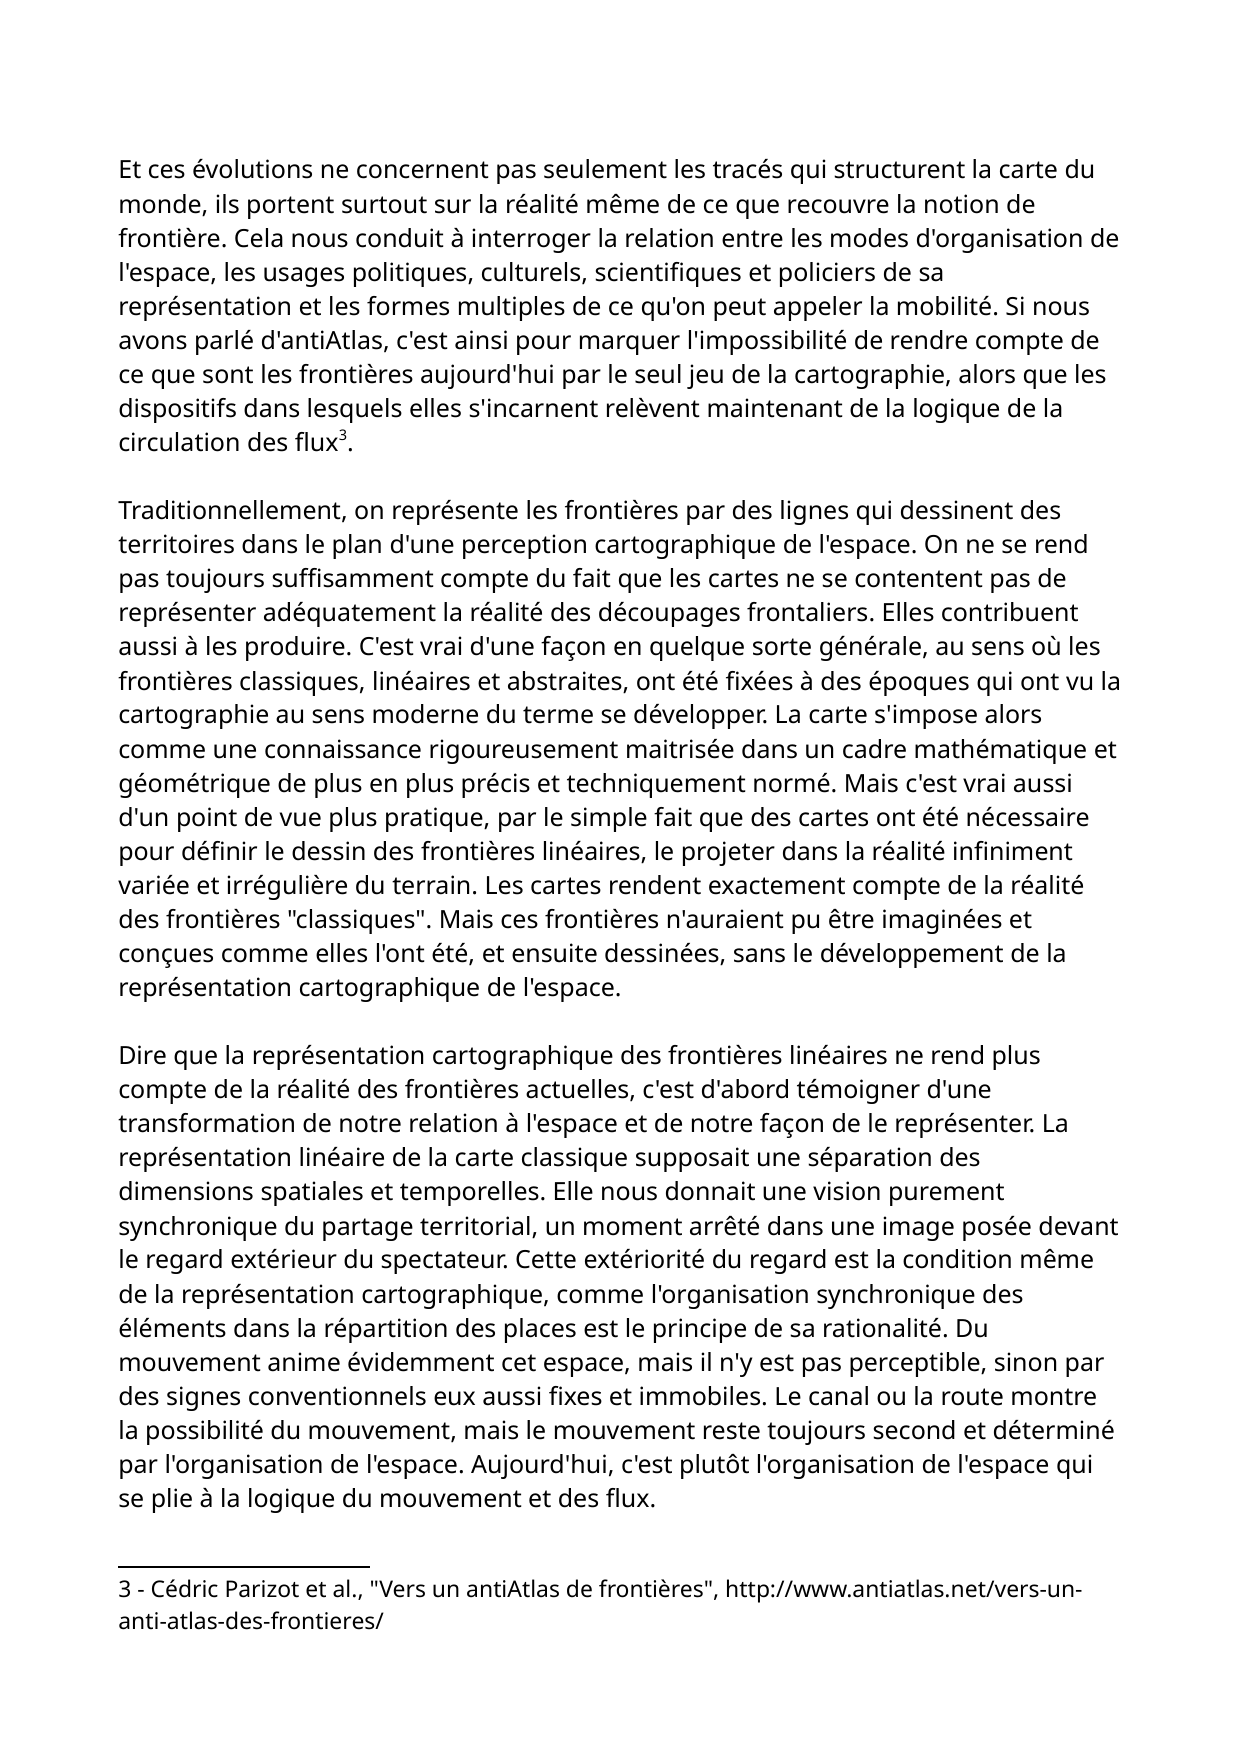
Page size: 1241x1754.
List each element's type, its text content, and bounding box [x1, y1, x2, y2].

text Et ces évolutions ne concernent pas seulement les tracés qui structurent la carte du monde, ils portent surtout sur la réalité même de ce que recouvre la notion de frontière. Cela nous conduit à interroger la relation entre les modes d'organisation de l'espace, les usages politiques, culturels, scientifiques et policiers de sa représentation et les formes multiples de ce qu'on peut appeler la mobilité. Si nous avons parlé d'antiAtlas, c'est ainsi pour marquer l'impossibilité de rendre compte de ce que sont les frontières aujourd'hui par le seul jeu de la cartographie, alors que les dispositifs dans lesquels elles s'incarnent relèvent maintenant de la logique de la circulation des flux. [118, 152, 1122, 459]
text Dire que la représentation cartographique des frontières linéaires ne rend plus compte de la réalité des frontières actuelles, c'est d'abord témoigner d'une transformation de notre relation à l'espace et de notre façon de le représenter. La représentation linéaire de la carte classique supposait une séparation des dimensions spatiales et temporelles. Elle nous donnait une vision purement synchronique du partage territorial, un moment arrêté dans une image posée devant le regard extérieur du spectateur. Cette extériorité du regard est la condition même de la représentation cartographique, comme l'organisation synchronique des éléments dans la répartition des places est le principe de sa rationalité. Du mouvement anime évidemment cet espace, mais il n'y est pas perceptible, sinon par des signes conventionnels eux aussi fixes et immobiles. Le canal ou la route montre la possibilité du mouvement, mais le mouvement reste toujours second et déterminé par l'organisation de l'espace. Aujourd'hui, c'est plutôt l'organisation de l'espace qui se plie à la logique du mouvement et des flux. [118, 1038, 1122, 1515]
text - Cédric Parizot et al., "Vers un antiAtlas de frontières", http://www.antiatlas.net/vers-un-anti-atlas-des-frontieres/ [118, 1573, 1122, 1636]
text Traditionnellement, on représente les frontières par des lignes qui dessinent des territoires dans le plan d'une perception cartographique de l'espace. On ne se rend pas toujours suffisamment compte du fait que les cartes ne se contentent pas de représenter adéquatement la réalité des découpages frontaliers. Elles contribuent aussi à les produire. C'est vrai d'une façon en quelque sorte générale, au sens où les frontières classiques, linéaires et abstraites, ont été fixées à des époques qui ont vu la cartographie au sens moderne du terme se développer. La carte s'impose alors comme une connaissance rigoureusement maitrisée dans un cadre mathématique et géométrique de plus en plus précis et techniquement normé. Mais c'est vrai aussi d'un point de vue plus pratique, par le simple fait que des cartes ont été nécessaire pour définir le dessin des frontières linéaires, le projeter dans la réalité infiniment variée et irrégulière du terrain. Les cartes rendent exactement compte de la réalité des frontières "classiques". Mais ces frontières n'auraient pu être imaginées et conçues comme elles l'ont été, et ensuite dessinées, sans le développement de la représentation cartographique de l'espace. [118, 493, 1122, 1004]
